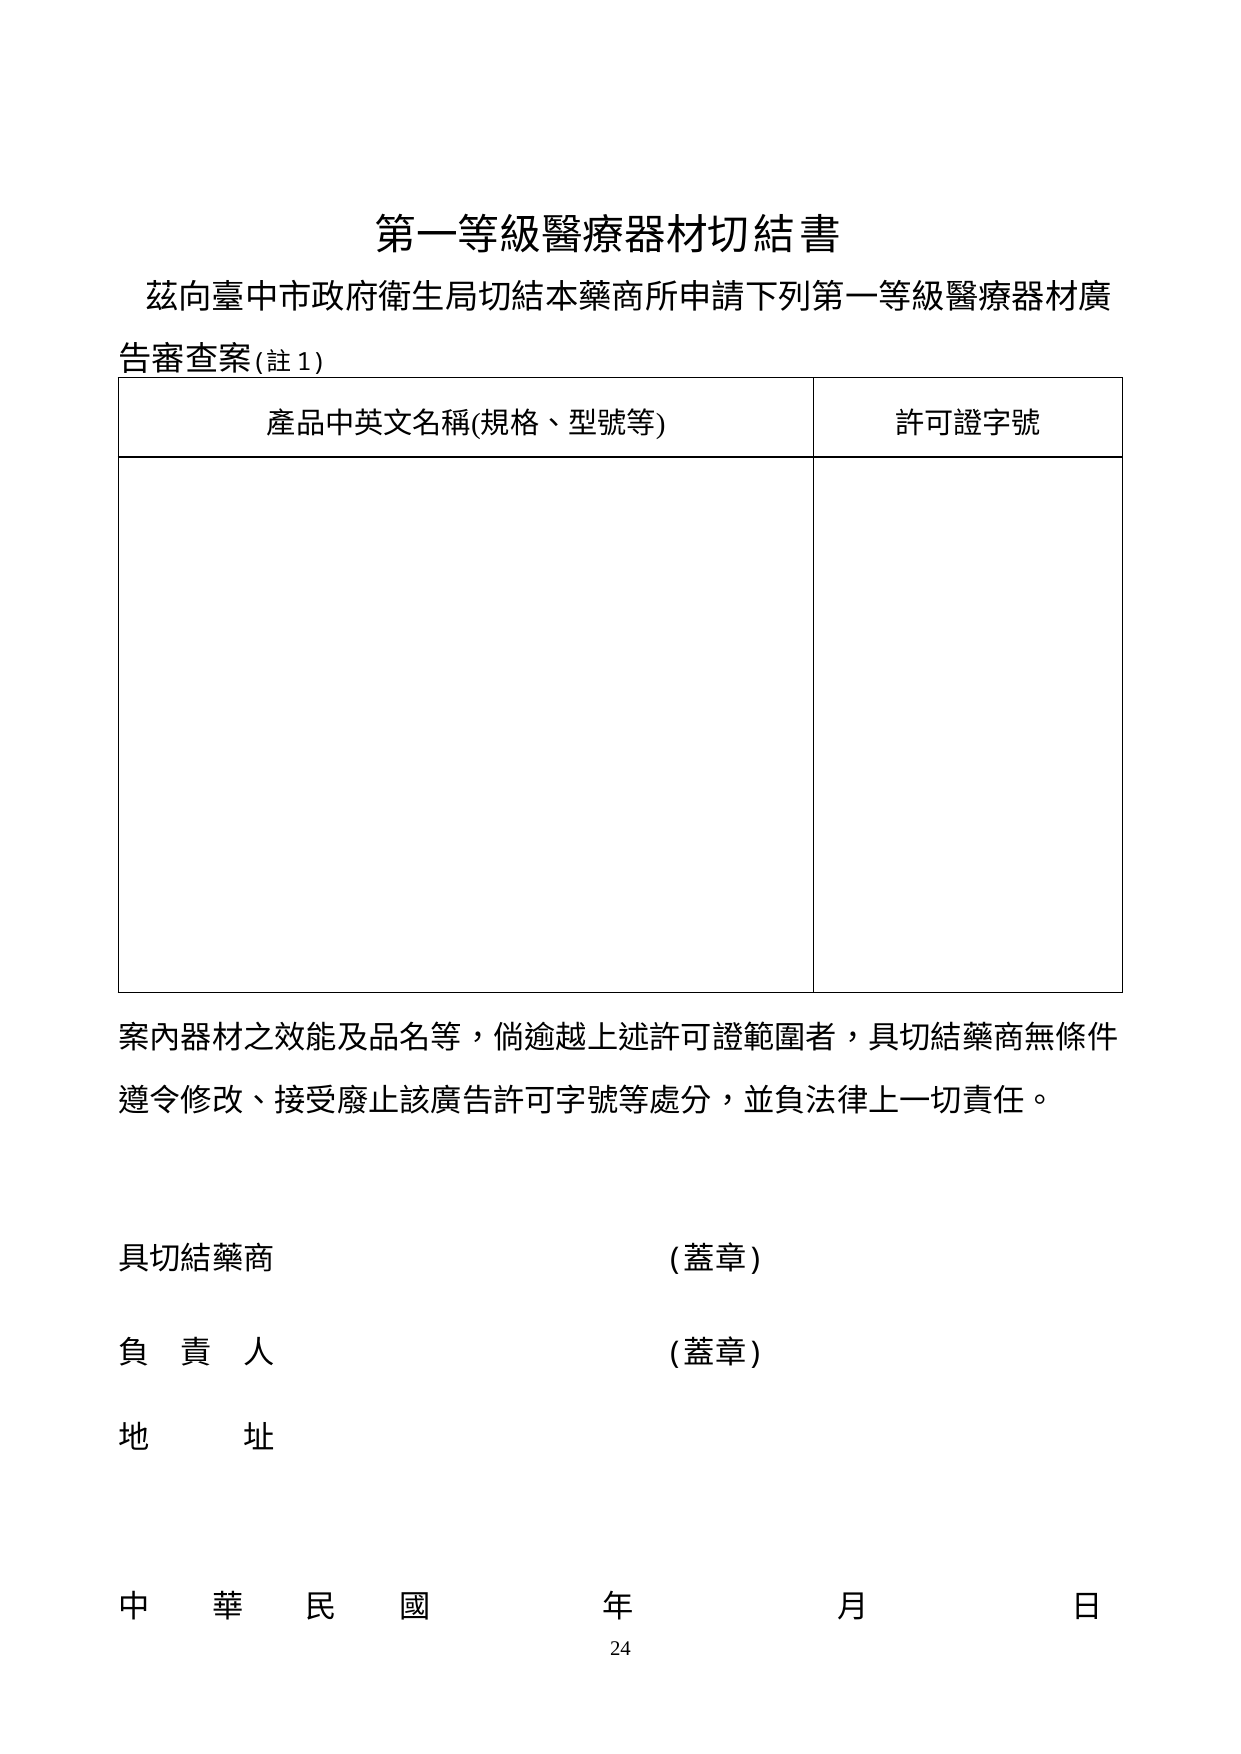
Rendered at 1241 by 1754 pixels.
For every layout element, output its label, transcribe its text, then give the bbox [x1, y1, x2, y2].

table_cell [814, 564, 1122, 671]
table_header 產品中英文名稱(規格、型號等) [119, 378, 813, 456]
text 案內器材之效能及品名等，倘逾越上述許可證範圍者，具切結藥商無條件遵令修改、接受廢止該廣告許可字號等處分，並負法律上一切責任。 [118, 993, 1122, 1118]
text 具切結藥商 (蓋章) 負 責 人 (蓋章) [118, 1214, 1122, 1371]
table_header 許可證字號 [814, 378, 1122, 456]
text 地 址 [118, 1393, 1122, 1456]
table_cell [814, 458, 1122, 563]
table_cell [814, 778, 1122, 885]
table_cell [814, 885, 1122, 992]
text 中 華 民 國 年 月 日 [118, 1562, 1122, 1625]
table_cell [119, 458, 813, 992]
table_cell [814, 671, 1122, 778]
text 茲向臺中市政府衛生局切結本藥商所申請下列第一等級醫療器材廣告審查案(註1) [118, 252, 1122, 377]
text 第一等級醫療器材切結書 [118, 189, 1122, 252]
